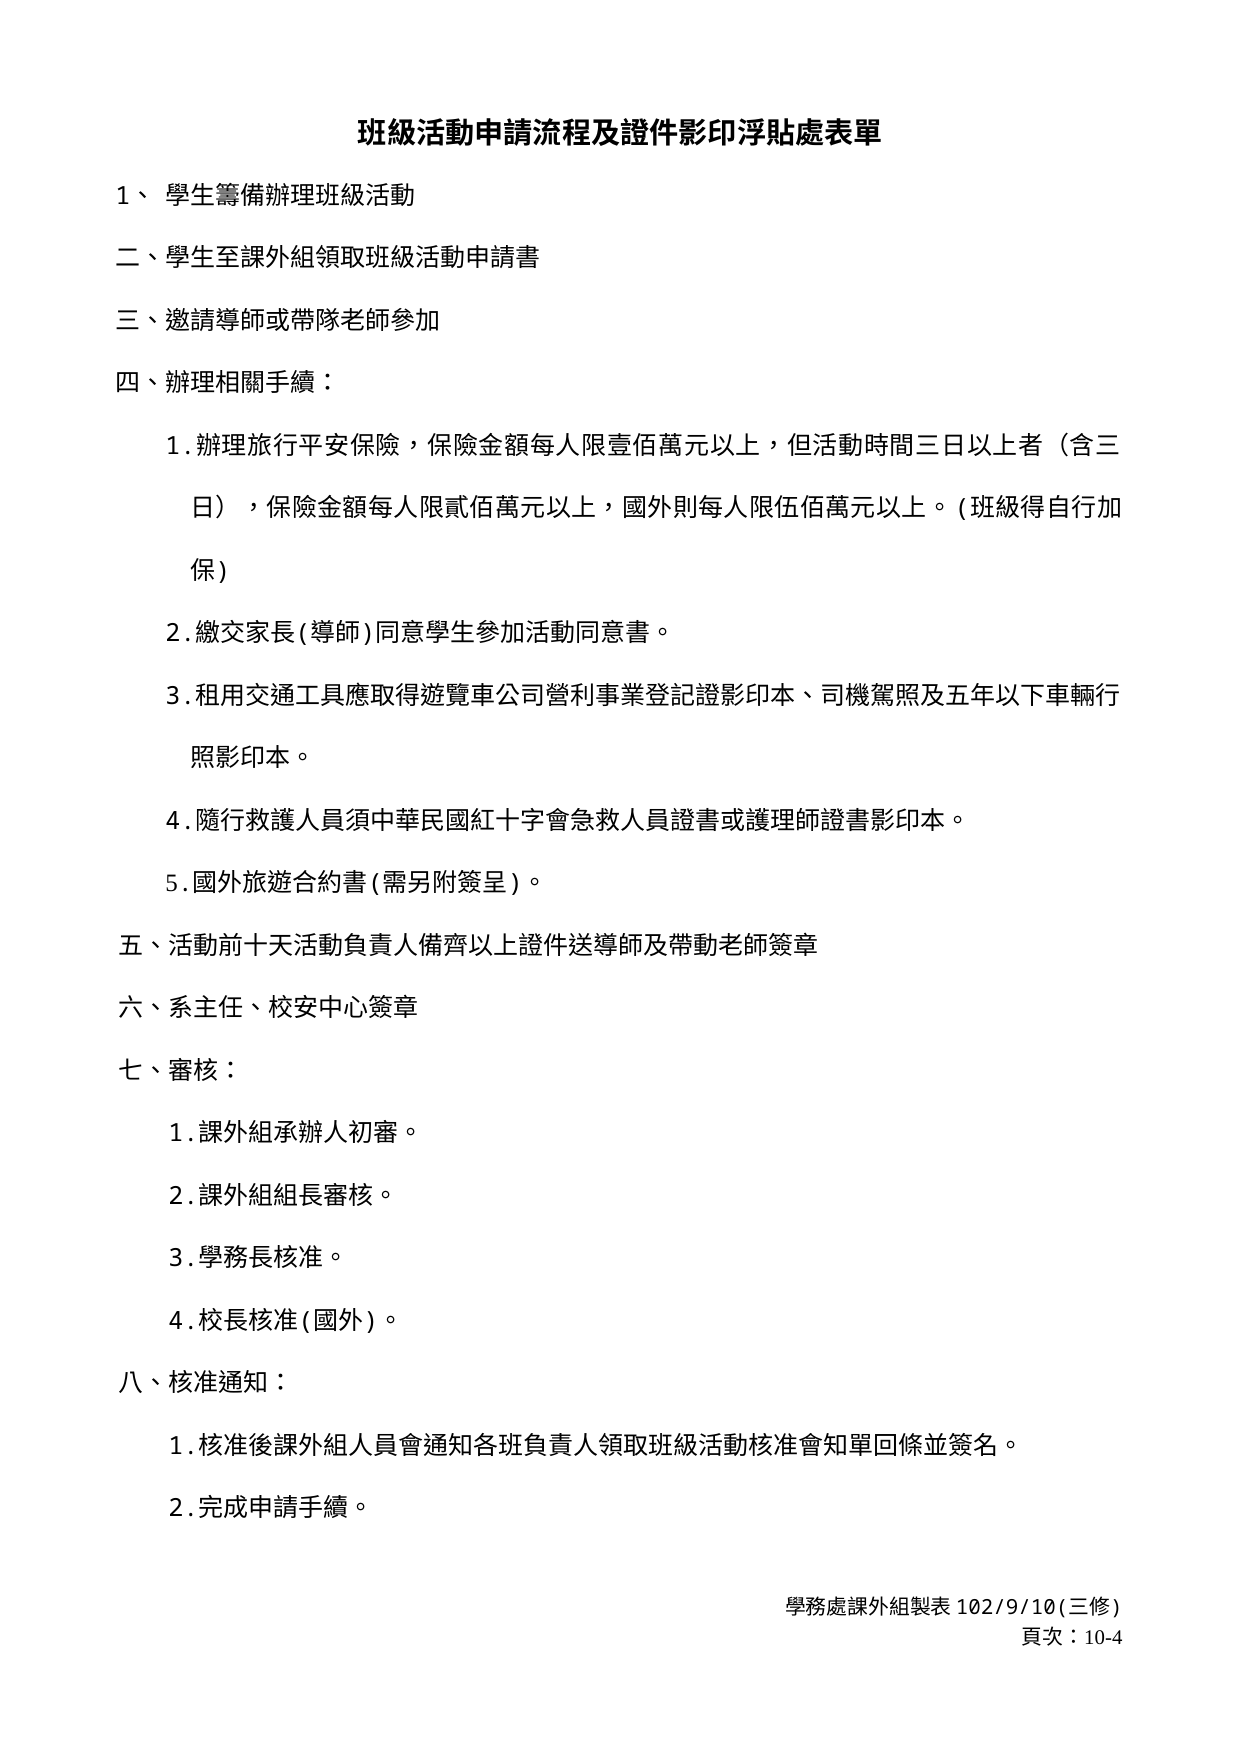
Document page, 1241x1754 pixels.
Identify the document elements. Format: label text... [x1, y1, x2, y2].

text 1.核准後課外組人員會通知各班負責人領取班級活動核准會知單回條並簽名。 [168, 1402, 1122, 1464]
text 1.課外組承辦人初審。 [168, 1089, 1122, 1152]
text 六、系主任、校安中心簽章 [118, 964, 1122, 1027]
text 4.校長核准(國外)。 [168, 1277, 1122, 1339]
text 2.課外組組長審核。 [168, 1152, 1122, 1214]
text 2.完成申請手續。 [168, 1464, 1122, 1527]
text 二、學生至課外組領取班級活動申請書 [115, 214, 1122, 277]
text 五、活動前十天活動負責人備齊以上證件送導師及帶動老師簽章 [118, 902, 1122, 964]
text 七、審核： [118, 1027, 1122, 1089]
text 5.國外旅遊合約書(需另附簽呈)。 [115, 839, 1122, 902]
text 4.隨行救護人員須中華民國紅十字會急救人員證書或護理師證書影印本。 [115, 777, 1122, 839]
text 八、核准通知： [118, 1339, 1122, 1402]
text 3.租用交通工具應取得遊覽車公司營利事業登記證影印本、司機駕照及五年以下車輛行照影印本。 [165, 652, 1122, 777]
text 三、邀請導師或帶隊老師參加 [115, 277, 1122, 339]
text 1.辦理旅行平安保險，保險金額每人限壹佰萬元以上，但活動時間三日以上者（含三日），保險金額每人限貳佰萬元以上，國外則每人限伍佰萬元以上。(班級得自行加保) [165, 402, 1122, 589]
text 班級活動申請流程及證件影印浮貼處表單 [118, 89, 1122, 152]
text 3.學務長核准。 [168, 1214, 1122, 1277]
text 2.繳交家長(導師)同意學生參加活動同意書。 [115, 589, 1122, 652]
list 學生籌備辦理班級活動 [115, 152, 1122, 214]
text 四、辦理相關手續： [115, 339, 1122, 402]
